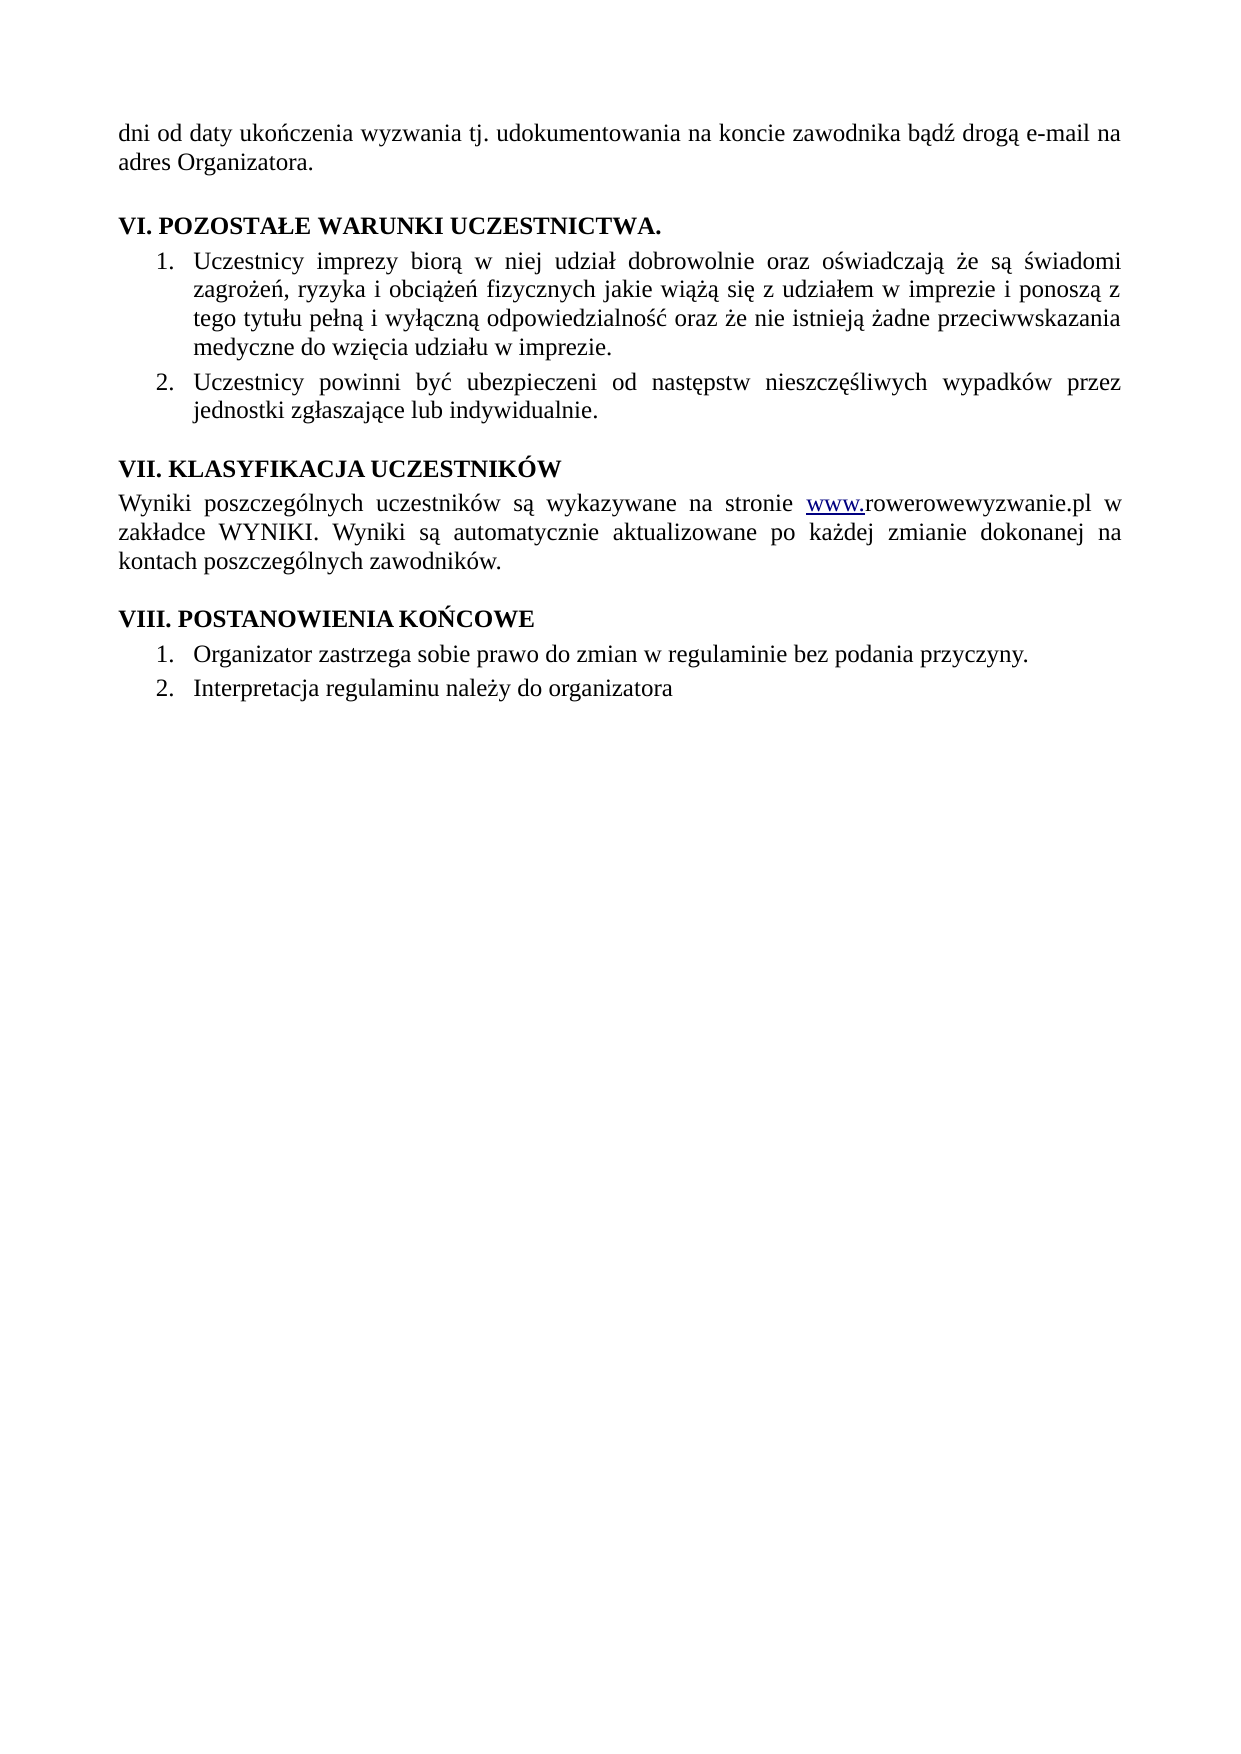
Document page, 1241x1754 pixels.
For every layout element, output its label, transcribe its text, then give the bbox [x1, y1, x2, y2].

list Uczestnicy imprezy biorą w niej udział dobrowolnie oraz oświadczają że są świadomi zagrożeń, ryzyka i obciążeń fizycznych jakie wiążą się z udziałem w imprezie i ponoszą z tego tytułu pełną i wyłączną odpowiedzialność oraz że nie istnieją żadne przeciwwskazania medyczne do wzięcia udziału w imprezie. [156, 246, 1122, 361]
text VI. POZOSTAŁE WARUNKI UCZESTNICTWA. [118, 211, 1122, 240]
text dni od daty ukończenia wyzwania tj. udokumentowania na koncie zawodnika bądź drogą e-mail na adres Organizatora. [118, 118, 1122, 176]
list Uczestnicy powinni być ubezpieczeni od następstw nieszczęśliwych wypadków przez jednostki zgłaszające lub indywidualnie. [156, 367, 1122, 424]
list Organizator zastrzega sobie prawo do zmian w regulaminie bez podania przyczyny. [156, 639, 1122, 667]
text VII. KLASYFIKACJA UCZESTNIKÓW [118, 454, 1122, 482]
text VIII. POSTANOWIENIA KOŃCOWE [118, 604, 1122, 633]
text Wyniki poszczególnych uczestników są wykazywane na stronie www.rowerowewyzwanie.pl w zakładce WYNIKI. Wyniki są automatycznie aktualizowane po każdej zmianie dokonanej na kontach poszczególnych zawodników. [118, 488, 1122, 574]
list Interpretacja regulaminu należy do organizatora [156, 673, 1122, 702]
